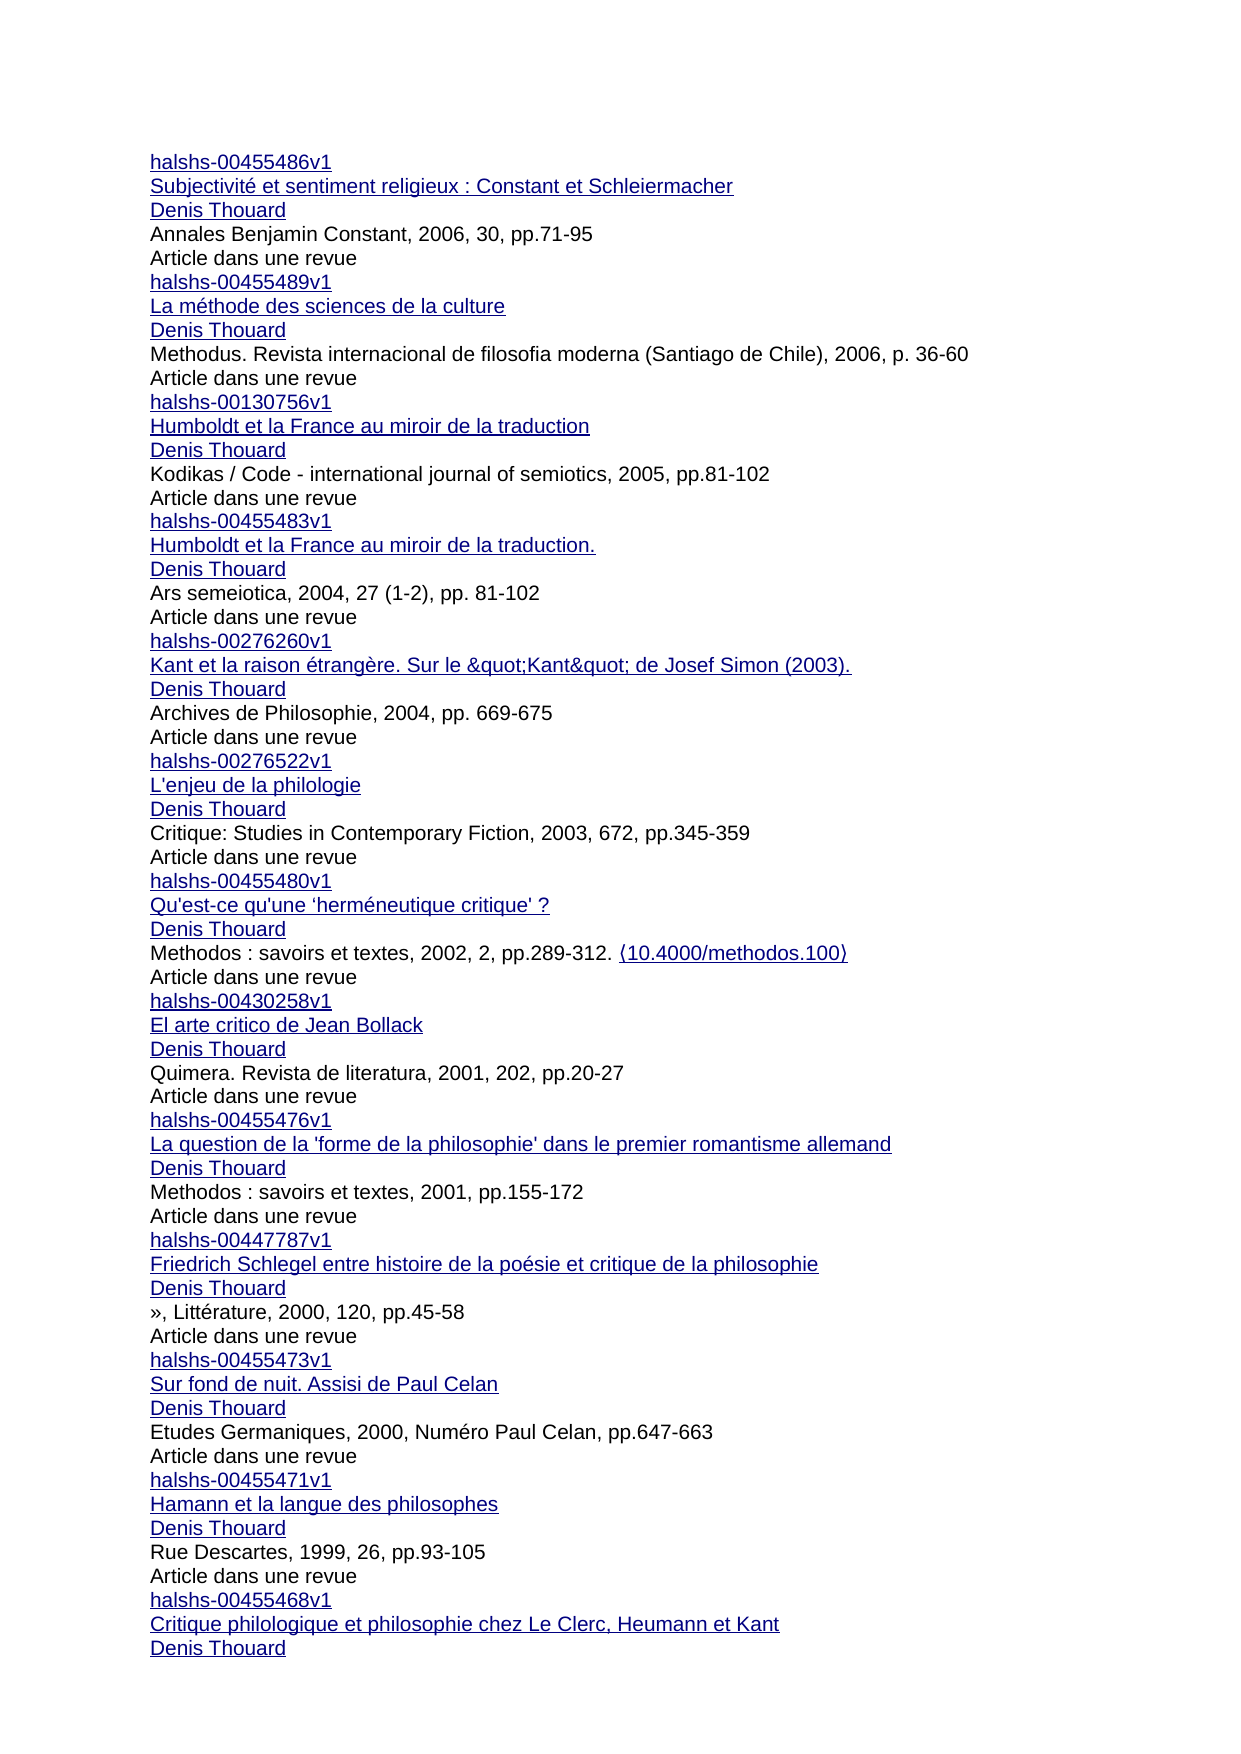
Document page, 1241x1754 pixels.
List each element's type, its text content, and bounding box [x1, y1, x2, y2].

table_cell Humboldt et la France au miroir de la traduction. Denis Thouard Ars semeiotica, 2004, 27 (1-2), pp. 81-102 Article dans une revue halshs-00276260v1 [150, 533, 1090, 653]
table_cell Kant et la raison étrangère. Sur le &quot;Kant&quot; de Josef Simon (2003). Denis Thouard Archives de Philosophie, 2004, pp. 669-675 Article dans une revue halshs-00276522v1 [150, 653, 1090, 773]
table_cell La méthode des sciences de la culture Denis Thouard Methodus. Revista internacional de filosofia moderna (Santiago de Chile), 2006, p. 36-60 Article dans une revue halshs-00130756v1 [150, 294, 1090, 413]
table_cell Friedrich Schlegel entre histoire de la poésie et critique de la philosophie Denis Thouard », Littérature, 2000, 120, pp.45-58 Article dans une revue halshs-00455473v1 [150, 1252, 1090, 1372]
table_cell L'enjeu de la philologie Denis Thouard Critique: Studies in Contemporary Fiction, 2003, 672, pp.345-359 Article dans une revue halshs-00455480v1 [150, 773, 1090, 893]
table_cell Qu'est-ce qu'une ‘herméneutique critique' ? Denis Thouard Methodos : savoirs et textes, 2002, 2, pp.289-312. ⟨10.4000/methodos.100⟩ Article dans une revue halshs-00430258v1 [150, 893, 1090, 1012]
table_cell El arte critico de Jean Bollack Denis Thouard Quimera. Revista de literatura, 2001, 202, pp.20-27 Article dans une revue halshs-00455476v1 [150, 1013, 1090, 1132]
table_cell Hamann et la langue des philosophes Denis Thouard Rue Descartes, 1999, 26, pp.93-105 Article dans une revue halshs-00455468v1 [150, 1492, 1090, 1611]
table_cell Humboldt et la France au miroir de la traduction Denis Thouard Kodikas / Code - international journal of semiotics, 2005, pp.81-102 Article dans une revue halshs-00455483v1 [150, 414, 1090, 533]
table_cell Sur fond de nuit. Assisi de Paul Celan Denis Thouard Etudes Germaniques, 2000, Numéro Paul Celan, pp.647-663 Article dans une revue halshs-00455471v1 [150, 1372, 1090, 1492]
table_cell halshs-00455486v1 [150, 150, 1090, 174]
table_cell Critique philologique et philosophie chez Le Clerc, Heumann et Kant Denis Thouard [150, 1611, 1090, 1659]
table_cell La question de la 'forme de la philosophie' dans le premier romantisme allemand Denis Thouard Methodos : savoirs et textes, 2001, pp.155-172 Article dans une revue halshs-00447787v1 [150, 1132, 1090, 1252]
table_cell Subjectivité et sentiment religieux : Constant et Schleiermacher Denis Thouard Annales Benjamin Constant, 2006, 30, pp.71-95 Article dans une revue halshs-00455489v1 [150, 174, 1090, 294]
